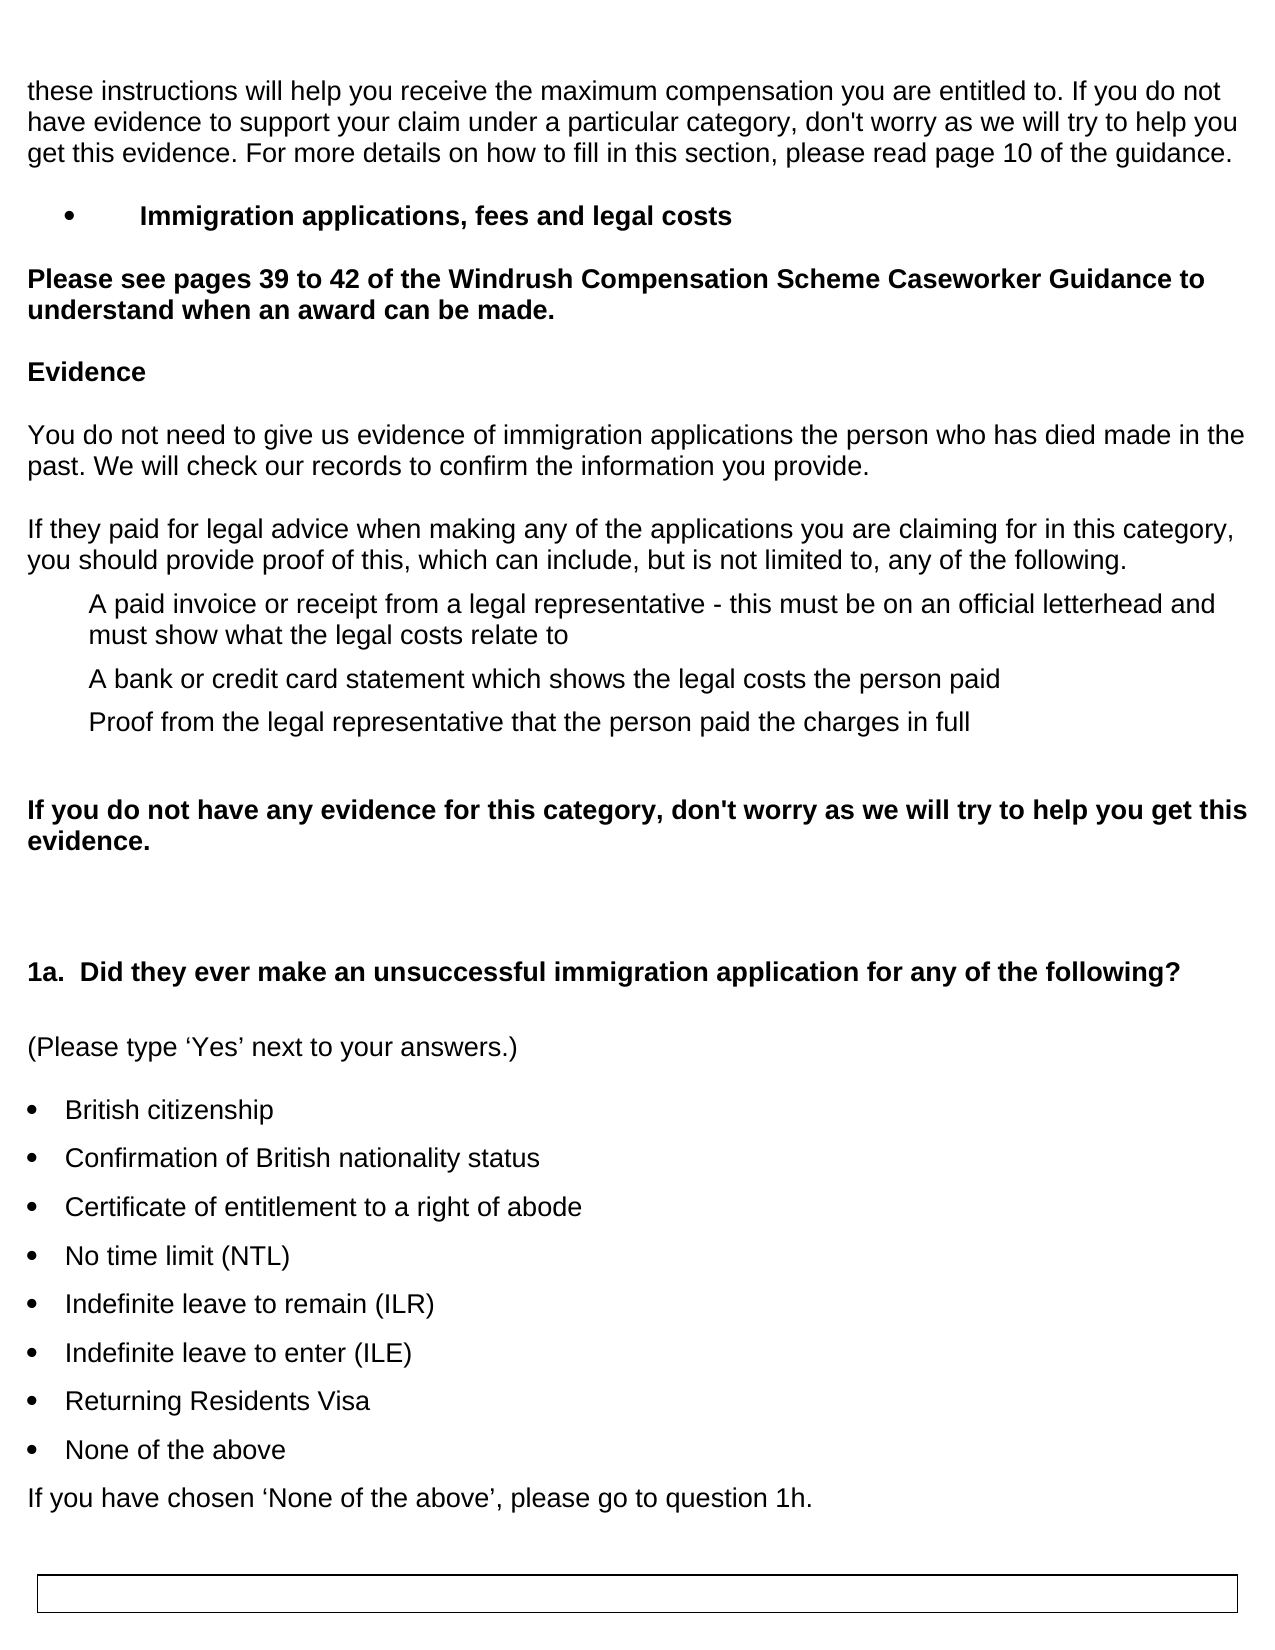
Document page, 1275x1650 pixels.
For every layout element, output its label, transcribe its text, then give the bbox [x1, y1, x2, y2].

list A paid invoice or receipt from a legal representative - this must be on an official letterhead and must show what the legal costs relate to [88, 588, 1250, 650]
list Indefinite leave to remain (ILR) [27, 1288, 1250, 1319]
list A bank or credit card statement which shows the legal costs the person paid [88, 663, 1250, 694]
text If you have chosen ‘None of the above’, please go to question 1h. [27, 1482, 1250, 1513]
list Confirmation of British nationality status [27, 1142, 1250, 1174]
text (Please type ‘Yes’ next to your answers.) [27, 1031, 1250, 1063]
list Indefinite leave to enter (ILE) [27, 1337, 1250, 1368]
text these instructions will help you receive the maximum compensation you are entitled to. If you do not have evidence to support your claim under a particular category, don't worry as we will try to help you get this evidence. For more details on how to fill in this section, please read page 10 of the guidance. [27, 75, 1250, 169]
list Proof from the legal representative that the person paid the charges in full [88, 706, 1250, 738]
list Returning Residents Visa [27, 1385, 1250, 1416]
list British citizenship [27, 1094, 1250, 1125]
text If you do not have any evidence for this category, don't worry as we will try to help you get this evidence. [27, 794, 1250, 856]
list Immigration applications, fees and legal costs [64, 200, 1250, 231]
text Please see pages 39 to 42 of the Windrush Compensation Scheme Caseworker Guidance to understand when an award can be made. [27, 263, 1250, 325]
text Evidence [27, 356, 1250, 388]
text 1a. Did they ever make an unsuccessful immigration application for any of the following? [27, 956, 1250, 988]
list None of the above [27, 1434, 1250, 1465]
text If they paid for legal advice when making any of the applications you are claiming for in this category, you should provide proof of this, which can include, but is not limited to, any of the following. [27, 513, 1250, 575]
text You do not need to give us evidence of immigration applications the person who has died made in the past. We will check our records to confirm the information you provide. [27, 419, 1250, 481]
list Certificate of entitlement to a right of abode [27, 1191, 1250, 1222]
list No time limit (NTL) [27, 1239, 1250, 1271]
